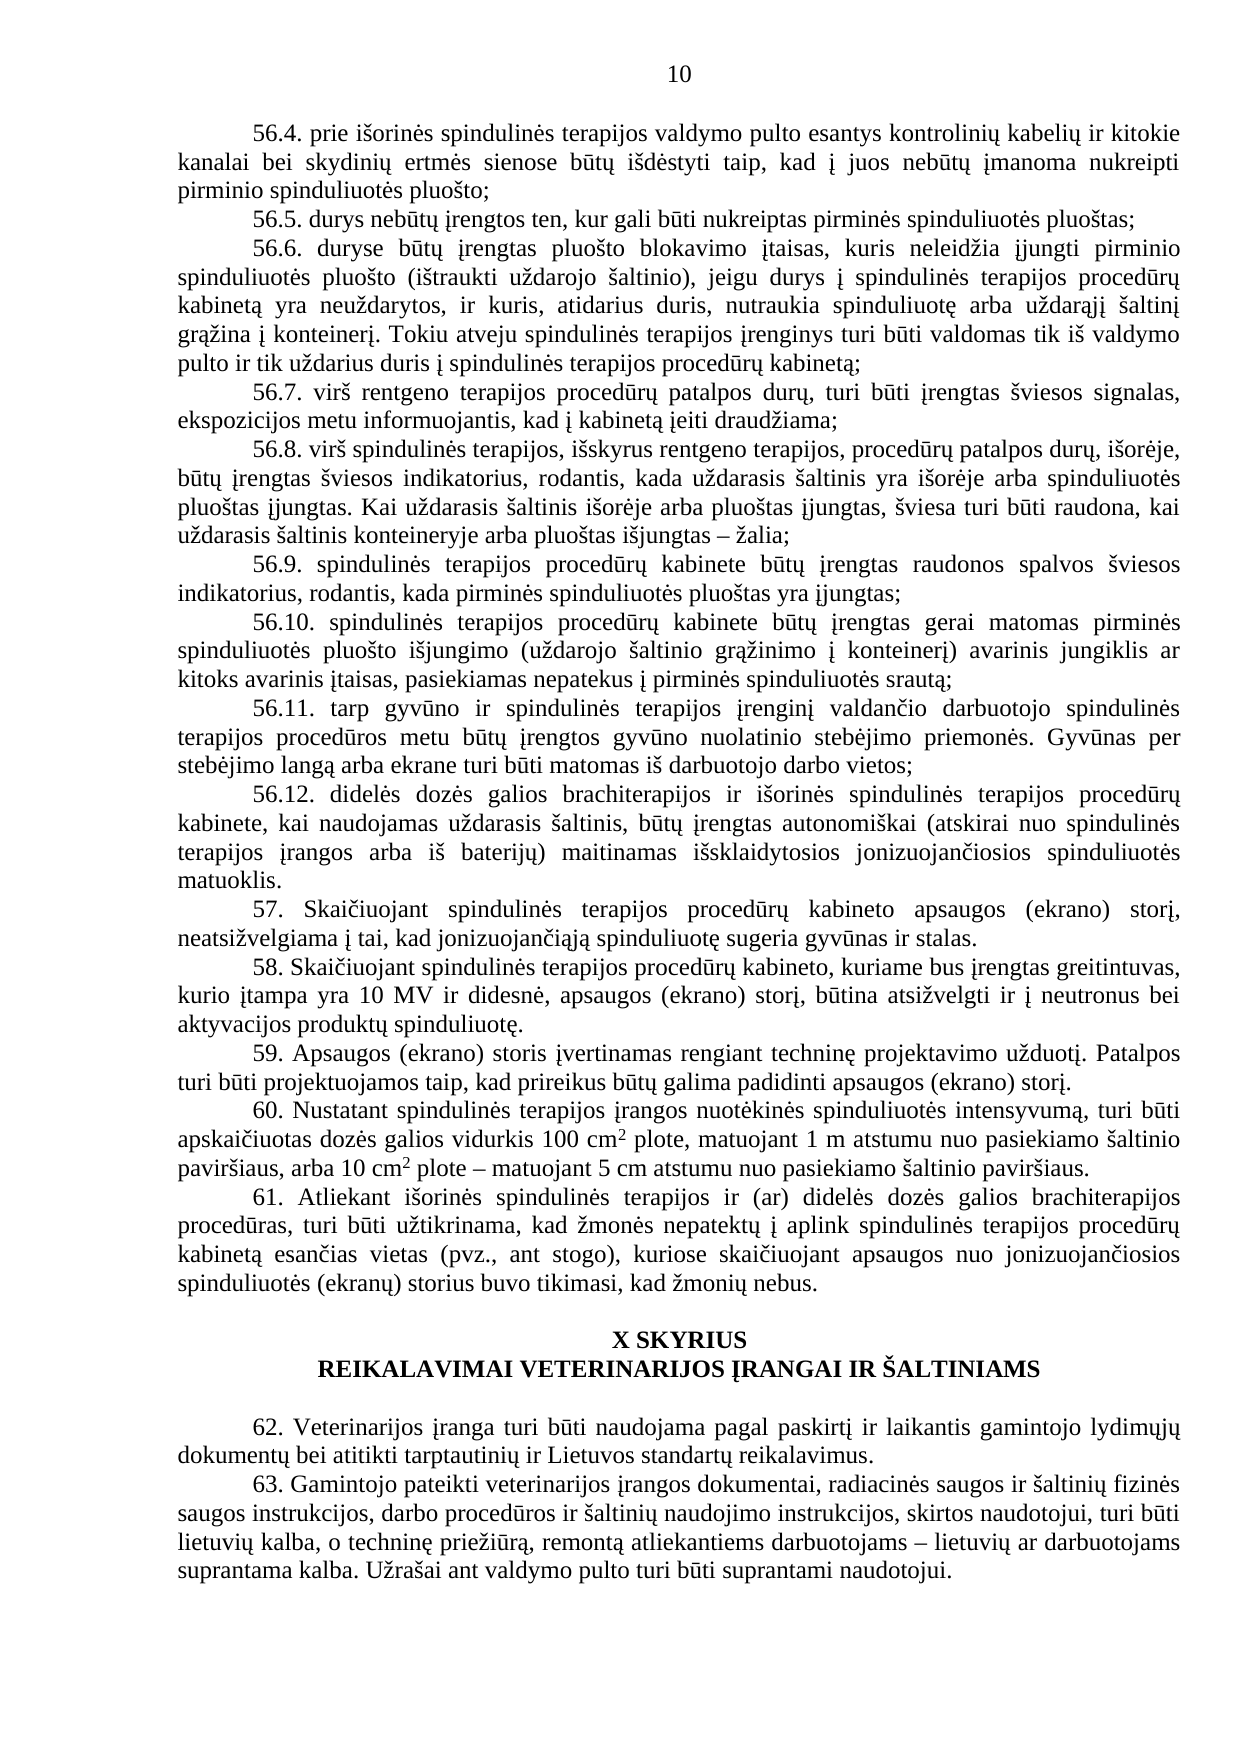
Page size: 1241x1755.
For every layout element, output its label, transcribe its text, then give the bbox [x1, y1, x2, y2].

text 56.9. spindulinės terapijos procedūrų kabinete būtų įrengtas raudonos spalvos šviesos indikatorius, rodantis, kada pirminės spinduliuotės pluoštas yra įjungtas; [177, 549, 1181, 607]
text 58. Skaičiuojant spindulinės terapijos procedūrų kabineto, kuriame bus įrengtas greitintuvas, kurio įtampa yra 10 MV ir didesnė, apsaugos (ekrano) storį, būtina atsižvelgti ir į neutronus bei aktyvacijos produktų spinduliuotę. [177, 952, 1181, 1038]
text 56.12. didelės dozės galios brachiterapijos ir išorinės spindulinės terapijos procedūrų kabinete, kai naudojamas uždarasis šaltinis, būtų įrengtas autonomiškai (atskirai nuo spindulinės terapijos įrangos arba iš baterijų) maitinamas išsklaidytosios jonizuojančiosios spinduliuotės matuoklis. [177, 779, 1181, 894]
text 56.5. durys nebūtų įrengtos ten, kur gali būti nukreiptas pirminės spinduliuotės pluoštas; [177, 204, 1181, 233]
text 56.8. virš spindulinės terapijos, išskyrus rentgeno terapijos, procedūrų patalpos durų, išorėje, būtų įrengtas šviesos indikatorius, rodantis, kada uždarasis šaltinis yra išorėje arba spinduliuotės pluoštas įjungtas. Kai uždarasis šaltinis išorėje arba pluoštas įjungtas, šviesa turi būti raudona, kai uždarasis šaltinis konteineryje arba pluoštas išjungtas – žalia; [177, 434, 1181, 549]
text 56.11. tarp gyvūno ir spindulinės terapijos įrenginį valdančio darbuotojo spindulinės terapijos procedūros metu būtų įrengtos gyvūno nuolatinio stebėjimo priemonės. Gyvūnas per stebėjimo langą arba ekrane turi būti matomas iš darbuotojo darbo vietos; [177, 693, 1181, 779]
text 57. Skaičiuojant spindulinės terapijos procedūrų kabineto apsaugos (ekrano) storį, neatsižvelgiama į tai, kad jonizuojančiąją spinduliuotę sugeria gyvūnas ir stalas. [177, 894, 1181, 952]
text REIKALAVIMAI VETERINARIJOS ĮRANGAI IR ŠALTINIAMS [177, 1354, 1181, 1383]
text 56.6. duryse būtų įrengtas pluošto blokavimo įtaisas, kuris neleidžia įjungti pirminio spinduliuotės pluošto (ištraukti uždarojo šaltinio), jeigu durys į spindulinės terapijos procedūrų kabinetą yra neuždarytos, ir kuris, atidarius duris, nutraukia spinduliuotę arba uždarąjį šaltinį grąžina į konteinerį. Tokiu atveju spindulinės terapijos įrenginys turi būti valdomas tik iš valdymo pulto ir tik uždarius duris į spindulinės terapijos procedūrų kabinetą; [177, 233, 1181, 377]
text 60. Nustatant spindulinės terapijos įrangos nuotėkinės spinduliuotės intensyvumą, turi būti apskaičiuotas dozės galios vidurkis 100 cm2 plote, matuojant 1 m atstumu nuo pasiekiamo šaltinio paviršiaus, arba 10 cm2 plote – matuojant 5 cm atstumu nuo pasiekiamo šaltinio paviršiaus. [177, 1096, 1181, 1182]
text 62. Veterinarijos įranga turi būti naudojama pagal paskirtį ir laikantis gamintojo lydimųjų dokumentų bei atitikti tarptautinių ir Lietuvos standartų reikalavimus. [177, 1412, 1181, 1469]
text 56.7. virš rentgeno terapijos procedūrų patalpos durų, turi būti įrengtas šviesos signalas, ekspozicijos metu informuojantis, kad į kabinetą įeiti draudžiama; [177, 377, 1181, 434]
text 56.10. spindulinės terapijos procedūrų kabinete būtų įrengtas gerai matomas pirminės spinduliuotės pluošto išjungimo (uždarojo šaltinio grąžinimo į konteinerį) avarinis jungiklis ar kitoks avarinis įtaisas, pasiekiamas nepatekus į pirminės spinduliuotės srautą; [177, 607, 1181, 693]
text 56.4. prie išorinės spindulinės terapijos valdymo pulto esantys kontrolinių kabelių ir kitokie kanalai bei skydinių ertmės sienose būtų išdėstyti taip, kad į juos nebūtų įmanoma nukreipti pirminio spinduliuotės pluošto; [177, 118, 1181, 204]
text 61. Atliekant išorinės spindulinės terapijos ir (ar) didelės dozės galios brachiterapijos procedūras, turi būti užtikrinama, kad žmonės nepatektų į aplink spindulinės terapijos procedūrų kabinetą esančias vietas (pvz., ant stogo), kuriose skaičiuojant apsaugos nuo jonizuojančiosios spinduliuotės (ekranų) storius buvo tikimasi, kad žmonių nebus. [177, 1182, 1181, 1297]
text 63. Gamintojo pateikti veterinarijos įrangos dokumentai, radiacinės saugos ir šaltinių fizinės saugos instrukcijos, darbo procedūros ir šaltinių naudojimo instrukcijos, skirtos naudotojui, turi būti lietuvių kalba, o techninę priežiūrą, remontą atliekantiems darbuotojams – lietuvių ar darbuotojams suprantama kalba. Užrašai ant valdymo pulto turi būti suprantami naudotojui. [177, 1469, 1181, 1584]
text 59. Apsaugos (ekrano) storis įvertinamas rengiant techninę projektavimo užduotį. Patalpos turi būti projektuojamos taip, kad prireikus būtų galima padidinti apsaugos (ekrano) storį. [177, 1038, 1181, 1096]
text x SKYRIUS [177, 1326, 1181, 1354]
